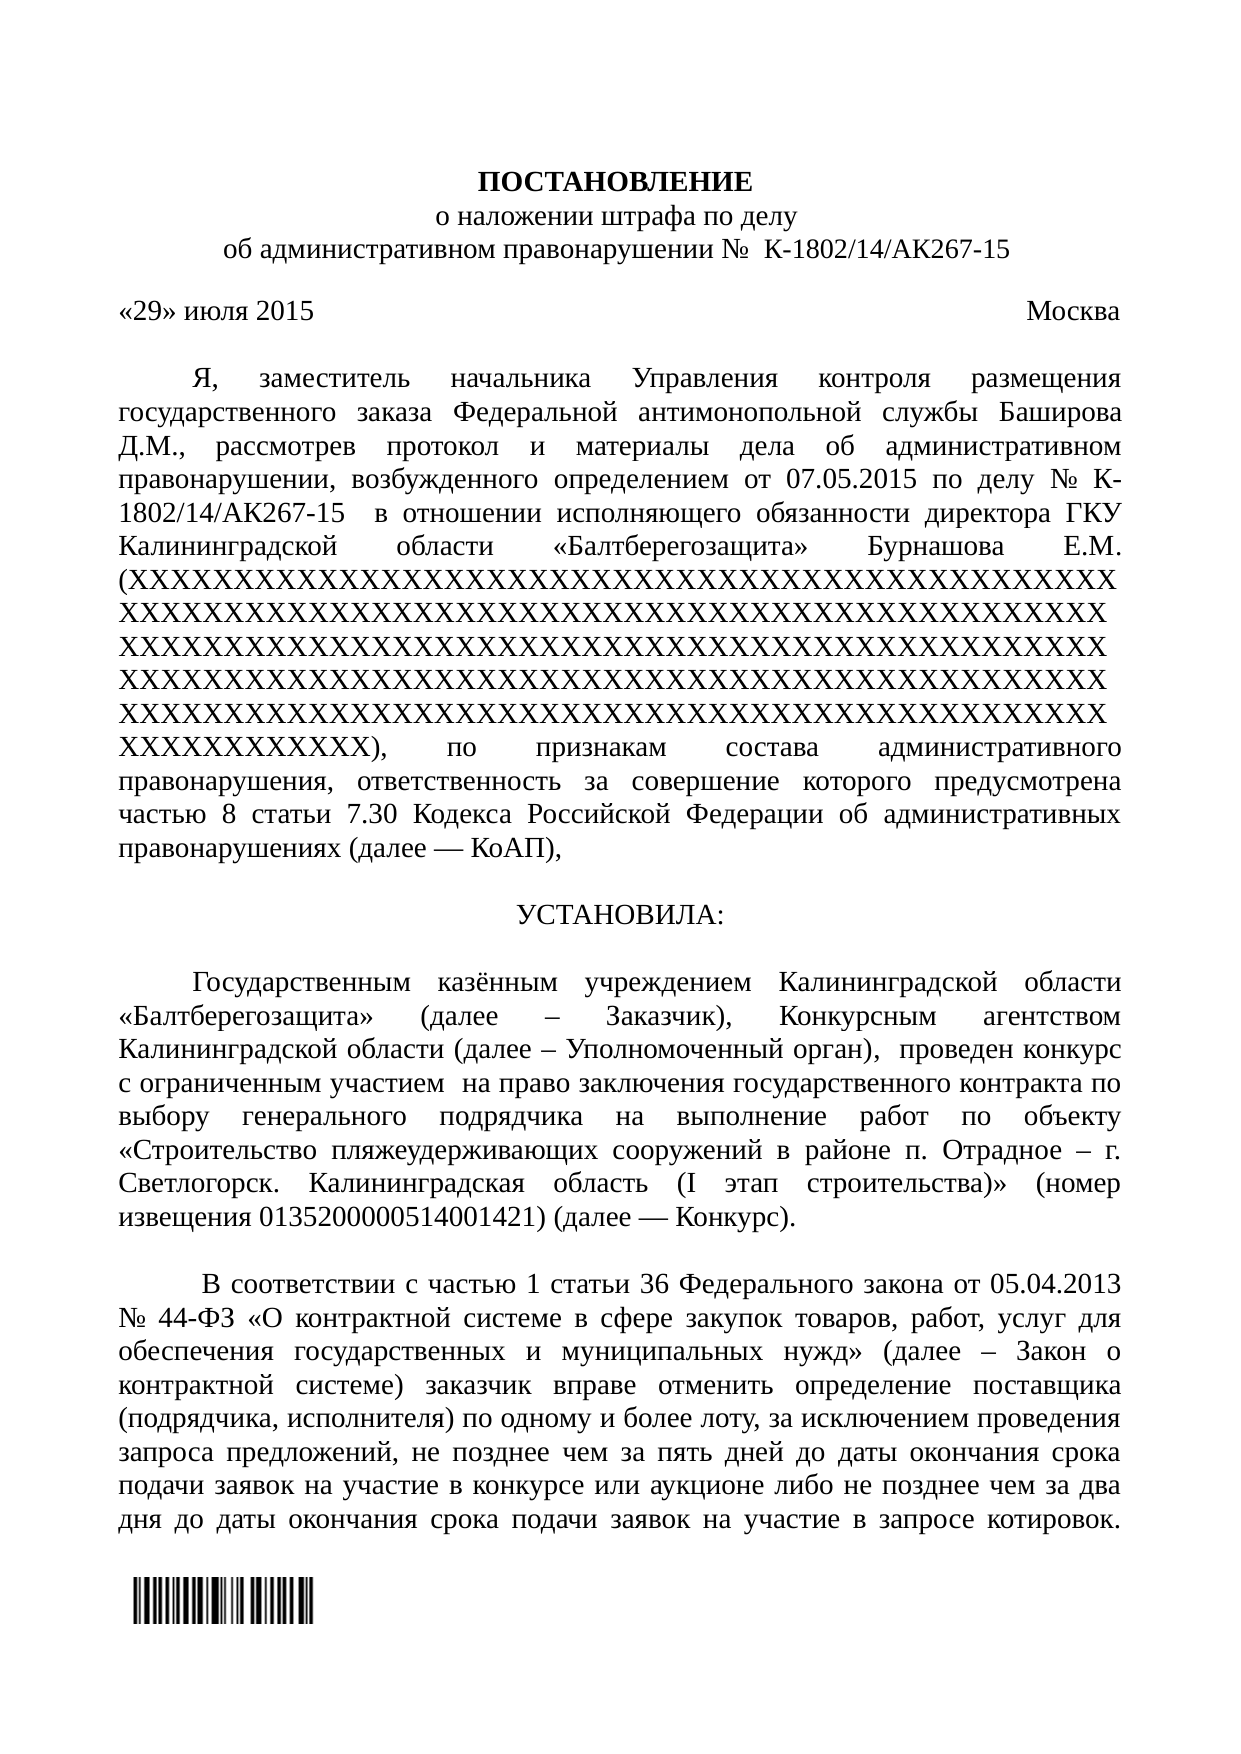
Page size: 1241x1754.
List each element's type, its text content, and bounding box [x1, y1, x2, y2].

text УСТАНОВИЛА: [118, 897, 1122, 931]
text об административном правонарушении № К-1802/14/АК267-15 [118, 231, 1122, 265]
text Я, заместитель начальника Управления контроля размещения государственного заказа Федеральной антимонопольной службы Баширова Д.М., рассмотрев протокол и материалы дела об административном правонарушении, возбужденного определением от 07.05.2015 по делу № К-1802/14/АК267-15 в отношении исполняющего обязанности директора ГКУ Калининградской области «Балтберегозащита» Бурнашова Е.М.(XXXXXXXXXXXXXXXXXXXXXXXXXXXXXXXXXXXXXXXXXXXXXXXXXXXXXXXXXXXXXXXXXXXXXXXXXXXXXXXXXXXXXXXXXXXXXXXXXXXXXXXXXXXXXXXXXXXXXXXXXXXXXXXXXXXXXXXXXXXXXXXXXXXXXXXXXXXXXXXXXXXXXXXXXXXXXXXXXXXXXXXXXXXXXXXXXXXXXXXXXXXXXXXXXXXXXXXXXXXXXXXXXXXXXXXXXXXXXXXXXXXXXXX), по признакам состава административного правонарушения, ответственность за совершение которого предусмотрена частью 8 статьи 7.30 Кодекса Российской Федерации об административных правонарушениях (далее — КоАП), [118, 361, 1122, 864]
picture [118, 1577, 331, 1624]
text ПОСТАНОВЛЕНИЕ [117, 164, 1078, 198]
text В соответствии с частью 1 статьи 36 Федерального закона от 05.04.2013 № 44-ФЗ «О контрактной системе в сфере закупок товаров, работ, услуг для обеспечения государственных и муниципальных нужд» (далее – Закон о контрактной системе) заказчик вправе отменить определение поставщика (подрядчика, исполнителя) по одному и более лоту, за исключением проведения запроса предложений, не позднее чем за пять дней до даты окончания срока подачи заявок на участие в конкурсе или аукционе либо не позднее чем за два дня до даты окончания срока подачи заявок на участие в запросе котировок. [118, 1266, 1122, 1534]
text о наложении штрафа по делу [118, 198, 1122, 231]
text «29» июля 2015 Москва [118, 293, 1122, 327]
text Государственным казённым учреждением Калининградской области «Балтберегозащита» (далее – Заказчик), Конкурсным агентством Калининградской области (далее – Уполномоченный орган), проведен конкурс с ограниченным участием на право заключения государственного контракта по выбору генерального подрядчика на выполнение работ по объекту «Строительство пляжеудерживающих сооружений в районе п. Отрадное – г. Светлогорск. Калининградская область (I этап строительства)» (номер извещения 0135200000514001421) (далее — Конкурс). [118, 964, 1122, 1233]
